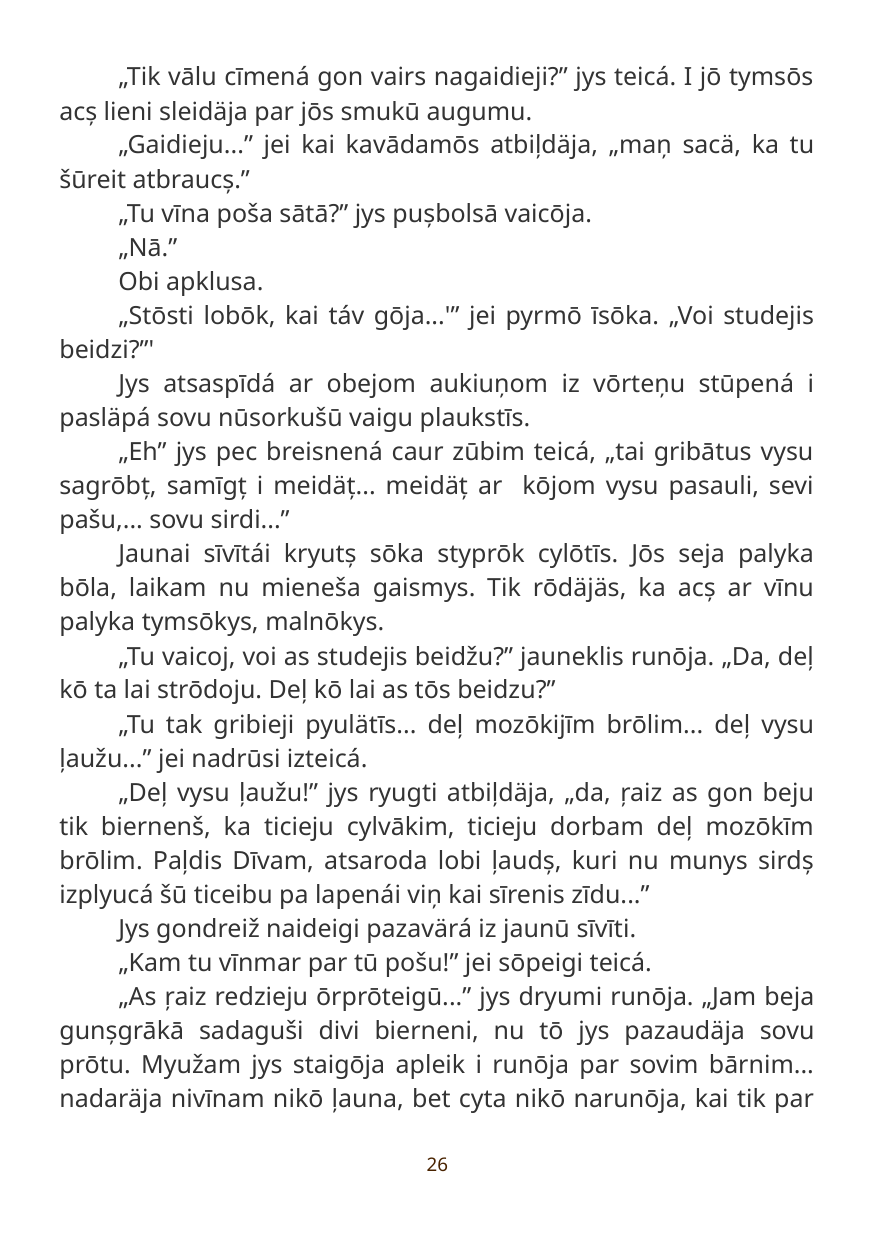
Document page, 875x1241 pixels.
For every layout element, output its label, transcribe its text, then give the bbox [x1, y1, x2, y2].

text „Kam tu vīnmar par tū pošu!” jei sōpeigi teicá. [59, 945, 815, 979]
text „Gaidieju...” jei kai kavādamōs atbiļdäja, „maņ sacä, ka tu šūreit atbraucș.” [59, 127, 815, 195]
text Jaunai sīvītái kryutș sōka styprōk cylōtīs. Jōs seja palyka bōla, laikam nu mieneša gaismys. Tik rōdäjäs, ka acș ar vīnu palyka tymsōkys, malnōkys. [59, 536, 815, 638]
text „As ŗaiz redzieju ōrprōteigū...” jys dryumi runōja. „Jam beja gunșgrākā sadaguši divi bierneni, nu tō jys pazaudäja sovu prōtu. Myužam jys staigōja apleik i runōja par sovim bārnim... nadaräja nivīnam nikō ļauna, bet cyta nikō narunōja, kai tik par [59, 979, 815, 1115]
text „Eh” jys pec breisnená caur zūbim teicá, „tai gribātus vysu sagrōbț, samīgț i meidäț... meidäț ar kōjom vysu pasauli, sevi pašu,... sovu sirdi...” [59, 434, 815, 536]
text „Tu vīna poša sātā?” jys pușbolsā vaicōja. [59, 195, 815, 229]
text „Nā.” [59, 229, 815, 263]
text Jys gondreiž naideigi pazavärá iz jaunū sīvīti. [59, 911, 815, 945]
text „Tu tak gribieji pyulätīs... deļ mozōkijīm brōlim... deļ vysu ļaužu...” jei nadrūsi izteicá. [59, 706, 815, 774]
text „Stōsti lobōk, kai táv gōja...'” jei pyrmō īsōka. „Voi studejis beidzi?”' [59, 297, 815, 366]
text „Tu vaicoj, voi as studejis beidžu?” jauneklis runōja. „Da, deļ kō ta lai strōdoju. Deļ kō lai as tōs beidzu?” [59, 638, 815, 706]
text „Deļ vysu ļaužu!” jys ryugti atbiļdäja, „da, ŗaiz as gon beju tik biernenš, ka ticieju cylvākim, ticieju dorbam deļ mozōkīm brōlim. Paļdis Dīvam, atsaroda lobi ļaudș, kuri nu munys sirdș izplyucá šū ticeibu pa lapenái viņ kai sīrenis zīdu...” [59, 774, 815, 911]
text Obi apklusa. [59, 263, 815, 297]
text Jys atsaspīdá ar obejom aukiuņom iz vōrteņu stūpená i pasläpá sovu nūsorkušū vaigu plaukstīs. [59, 366, 815, 434]
text „Tik vālu cīmená gon vairs nagaidieji?” jys teicá. I jō tymsōs acș lieni sleidäja par jōs smukū augumu. [59, 59, 815, 127]
